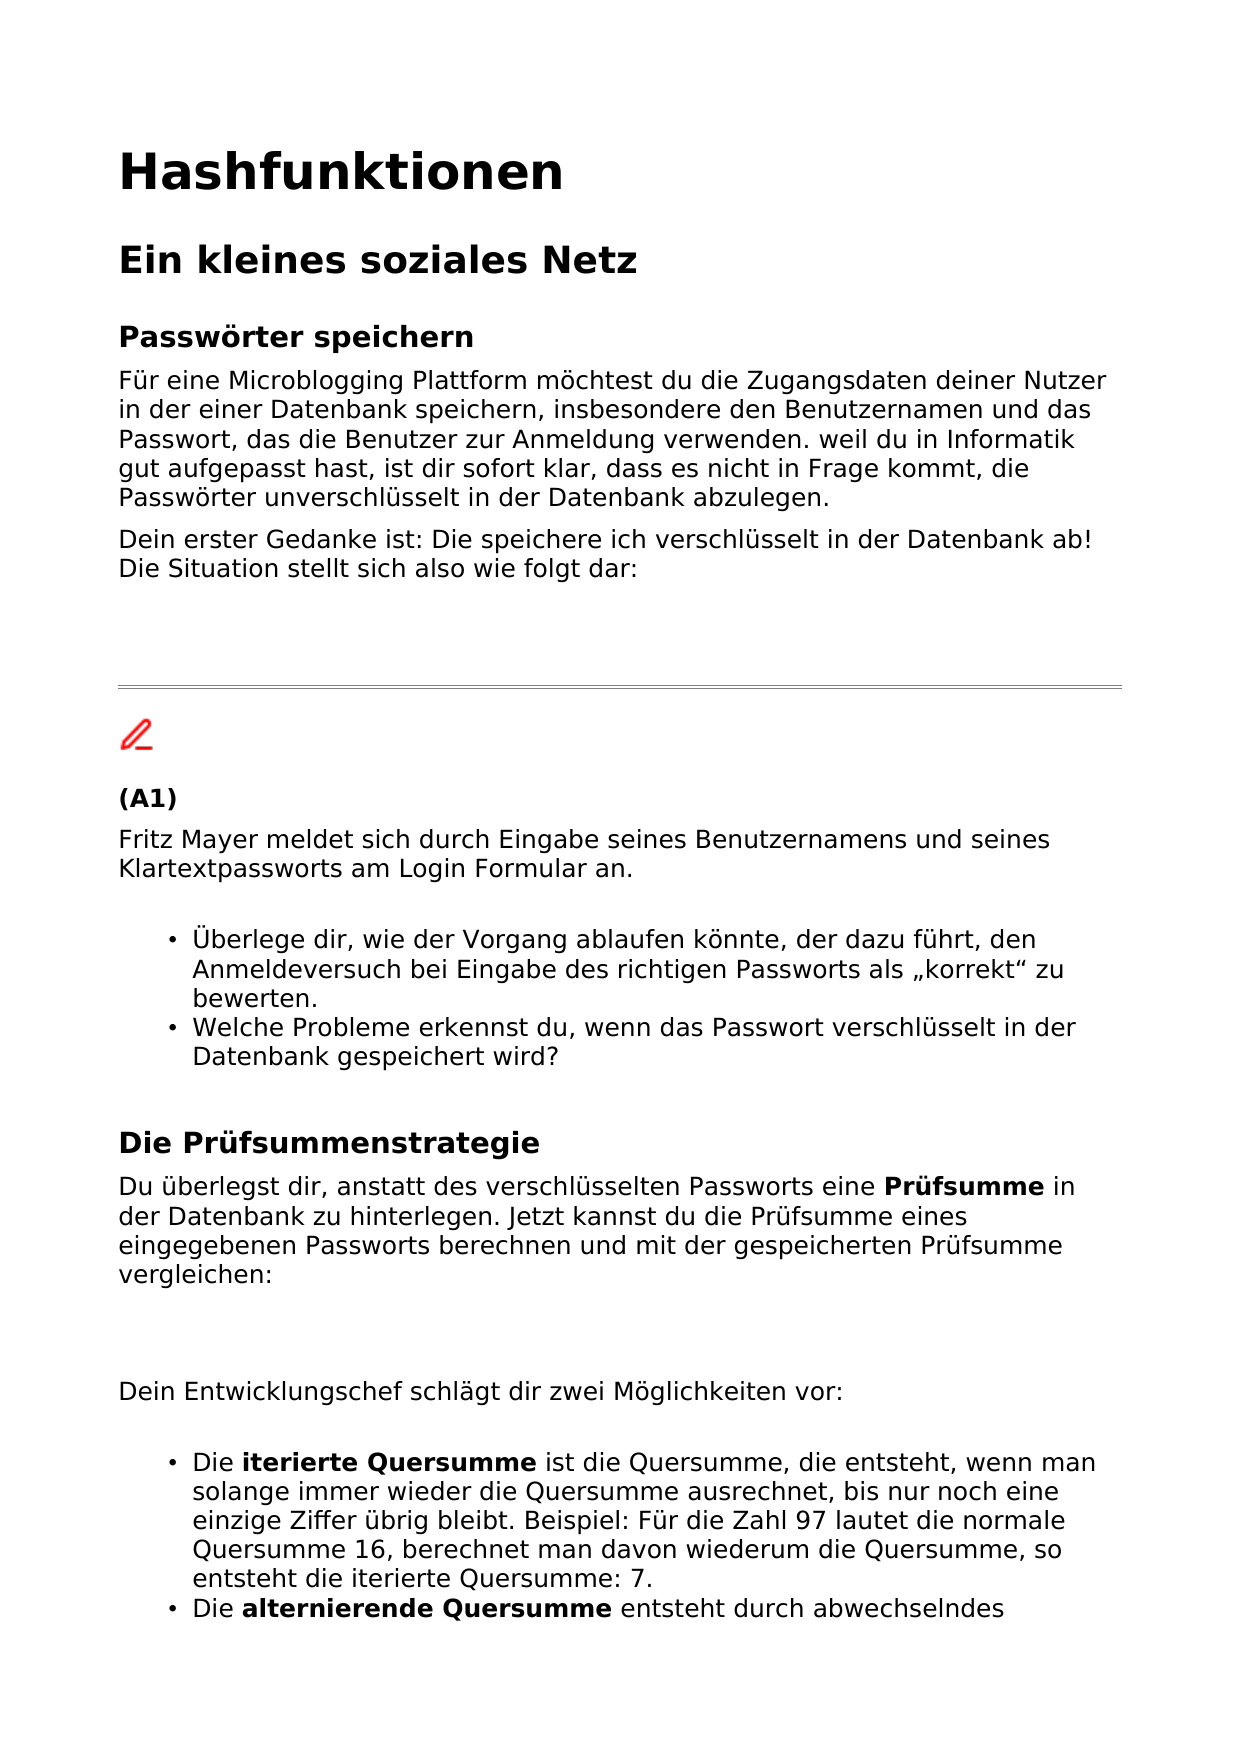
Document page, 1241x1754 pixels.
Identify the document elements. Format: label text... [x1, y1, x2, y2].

picture [118, 717, 156, 755]
subtitle Passwörter speichern [118, 320, 1122, 354]
list Überlege dir, wie der Vorgang ablaufen könnte, der dazu führt, den Anmeldeversuch bei Eingabe des richtigen Passworts als „korrekt“ zu bewerten. [177, 926, 1122, 1013]
text Dein Entwicklungschef schlägt dir zwei Möglichkeiten vor: [118, 1377, 1122, 1406]
text Fritz Mayer meldet sich durch Eingabe seines Benutzernamens und seines Klartextpassworts am Login Formular an. [118, 825, 1122, 884]
list Die iterierte Quersumme ist die Quersumme, die entsteht, wenn man solange immer wieder die Quersumme ausrechnet, bis nur noch eine einzige Ziffer übrig bleibt. Beispiel: Für die Zahl 97 lautet die normale Quersumme 16, berechnet man davon wiederum die Quersumme, so entsteht die iterierte Quersumme: 7. [177, 1448, 1122, 1594]
subtitle Die Prüfsummenstrategie [118, 1126, 1122, 1160]
subtitle Ein kleines soziales Netz [118, 239, 1122, 282]
text Für eine Microblogging Plattform möchtest du die Zugangsdaten deiner Nutzer in der einer Datenbank speichern, insbesondere den Benutzernamen und das Passwort, das die Benutzer zur Anmeldung verwenden. weil du in Informatik gut aufgepasst hast, ist dir sofort klar, dass es nicht in Frage kommt, die Passwörter unverschlüsselt in der Datenbank abzulegen. [118, 366, 1122, 512]
subtitle Hashfunktionen [118, 143, 1122, 201]
list Welche Probleme erkennst du, wenn das Passwort verschlüsselt in der Datenbank gespeichert wird? [177, 1013, 1122, 1072]
text Dein erster Gedanke ist: Die speichere ich verschlüsselt in der Datenbank ab! Die Situation stellt sich also wie folgt dar: [118, 525, 1122, 583]
subtitle (A1) [118, 784, 1122, 813]
text Du überlegst dir, anstatt des verschlüsselten Passworts eine Prüfsumme in der Datenbank zu hinterlegen. Jetzt kannst du die Prüfsumme eines eingegebenen Passworts berechnen und mit der gespeicherten Prüfsumme vergleichen: [118, 1172, 1122, 1289]
list Die alternierende Quersumme entsteht durch abwechselndes [177, 1594, 1122, 1623]
